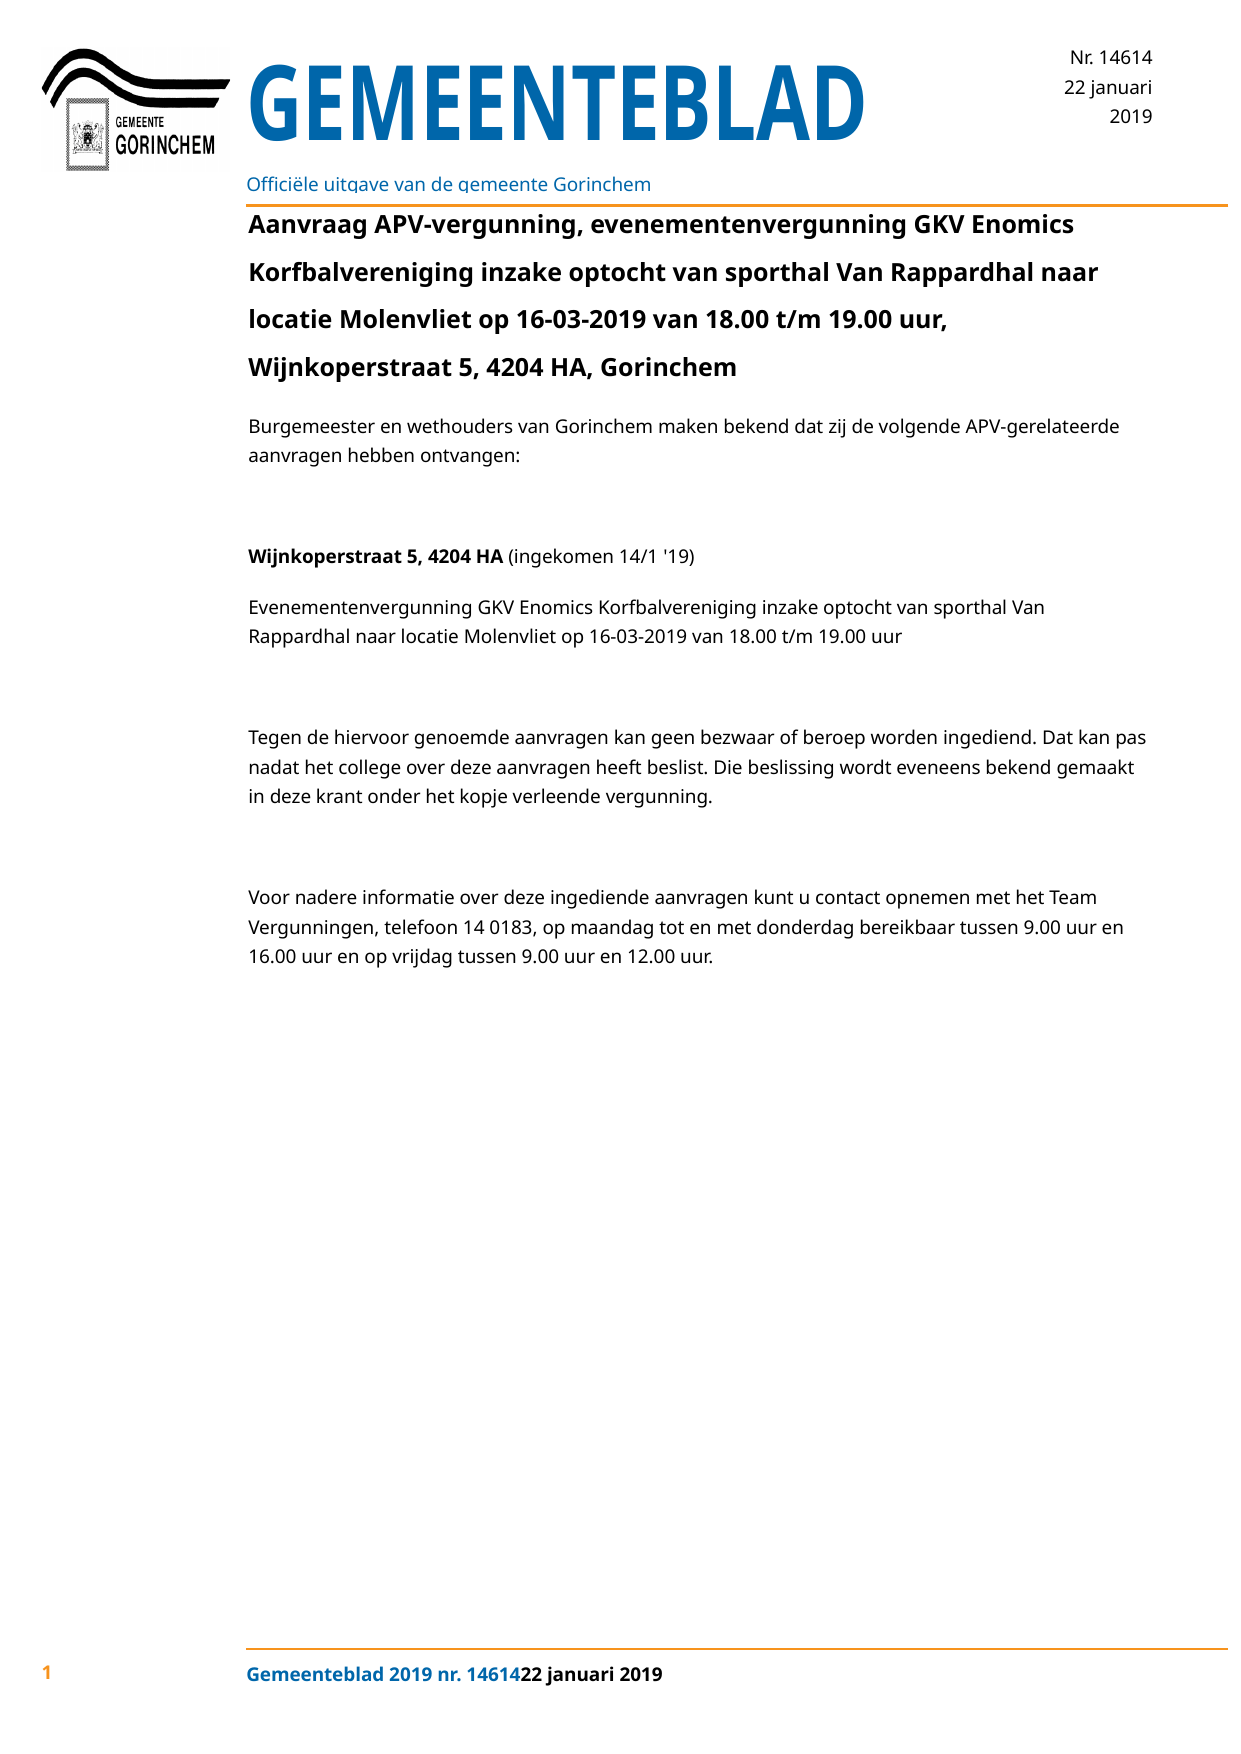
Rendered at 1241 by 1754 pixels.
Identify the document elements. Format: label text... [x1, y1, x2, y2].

text Wijnkoperstraat 5, 4204 HA (ingekomen 14/1 '19) [248, 543, 1152, 569]
text Aanvraag APV-vergunning, evenementenvergunning GKV Enomics Korfbalvereniging inzake optocht van sporthal Van Rappardhal naar locatie Molenvliet op 16-03-2019 van 18.00 t/m 19.00 uur, Wijnkoperstraat 5, 4204 HA, Gorinchem [248, 207, 1152, 384]
text Voor nadere informatie over deze ingediende aanvragen kunt u contact opnemen met het Team Vergunningen, telefoon 14 0183, op maandag tot en met donderdag bereikbaar tussen 9.00 uur en 16.00 uur en op vrijdag tussen 9.00 uur en 12.00 uur. [248, 884, 1152, 969]
picture [41, 47, 231, 172]
text Tegen de hiervoor genoemde aanvragen kan geen bezwaar of beroep worden ingediend. Dat kan pas nadat het college over deze aanvragen heeft beslist. Die beslissing wordt eveneens bekend gemaakt in deze krant onder het kopje verleende vergunning. [248, 724, 1152, 809]
text Evenementenvergunning GKV Enomics Korfbalvereniging inzake optocht van sporthal Van Rappardhal naar locatie Molenvliet op 16-03-2019 van 18.00 t/m 19.00 uur [248, 594, 1152, 649]
text Burgemeester en wethouders van Gorinchem maken bekend dat zij de volgende APV-gerelateerde aanvragen hebben ontvangen: [248, 413, 1152, 468]
